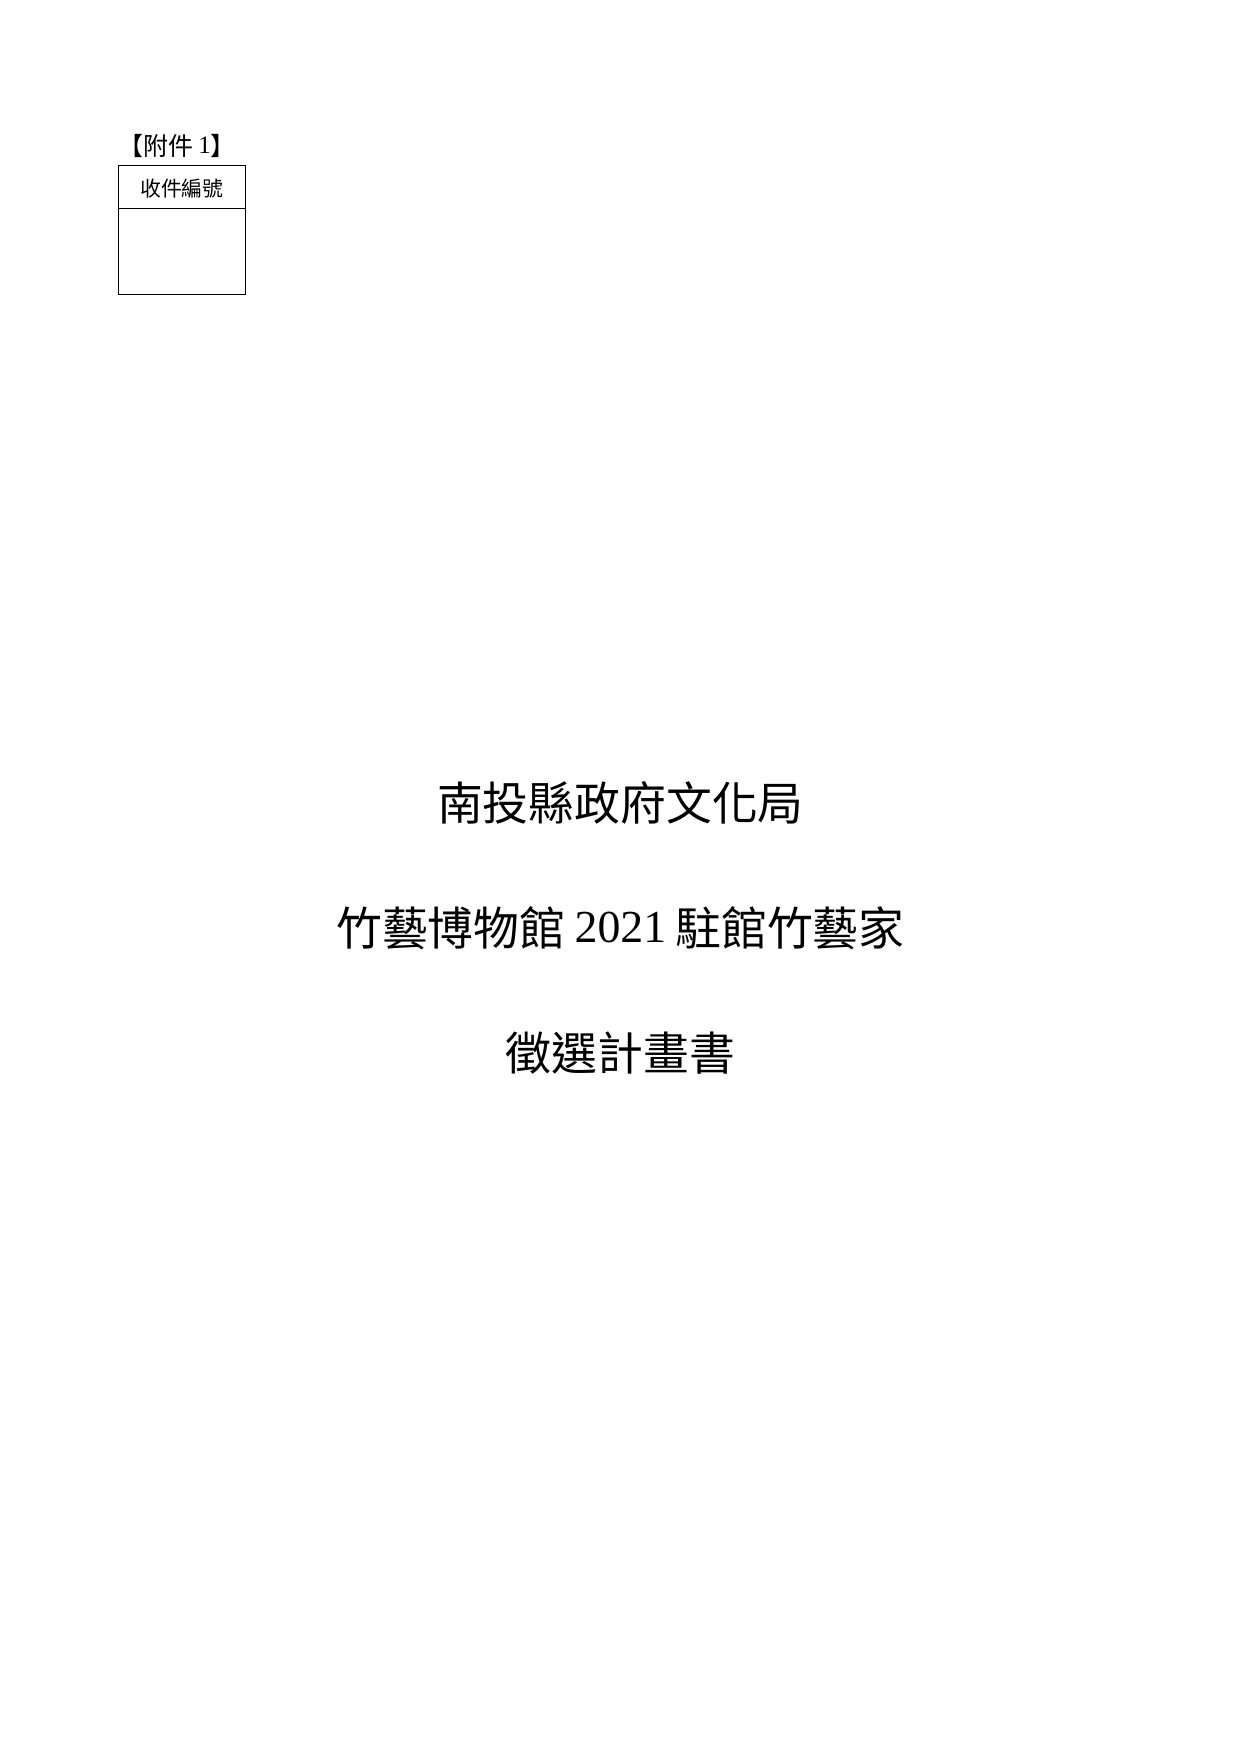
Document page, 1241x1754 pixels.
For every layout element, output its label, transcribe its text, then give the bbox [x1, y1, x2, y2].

table_cell [119, 209, 245, 293]
text 徵選計畫書 [118, 978, 1122, 1103]
text 竹藝博物館2021駐館竹藝家 [118, 853, 1122, 978]
text 南投縣政府文化局 [118, 728, 1122, 853]
table_header 收件編號 [119, 166, 245, 208]
text 【附件1】 [118, 103, 1122, 165]
